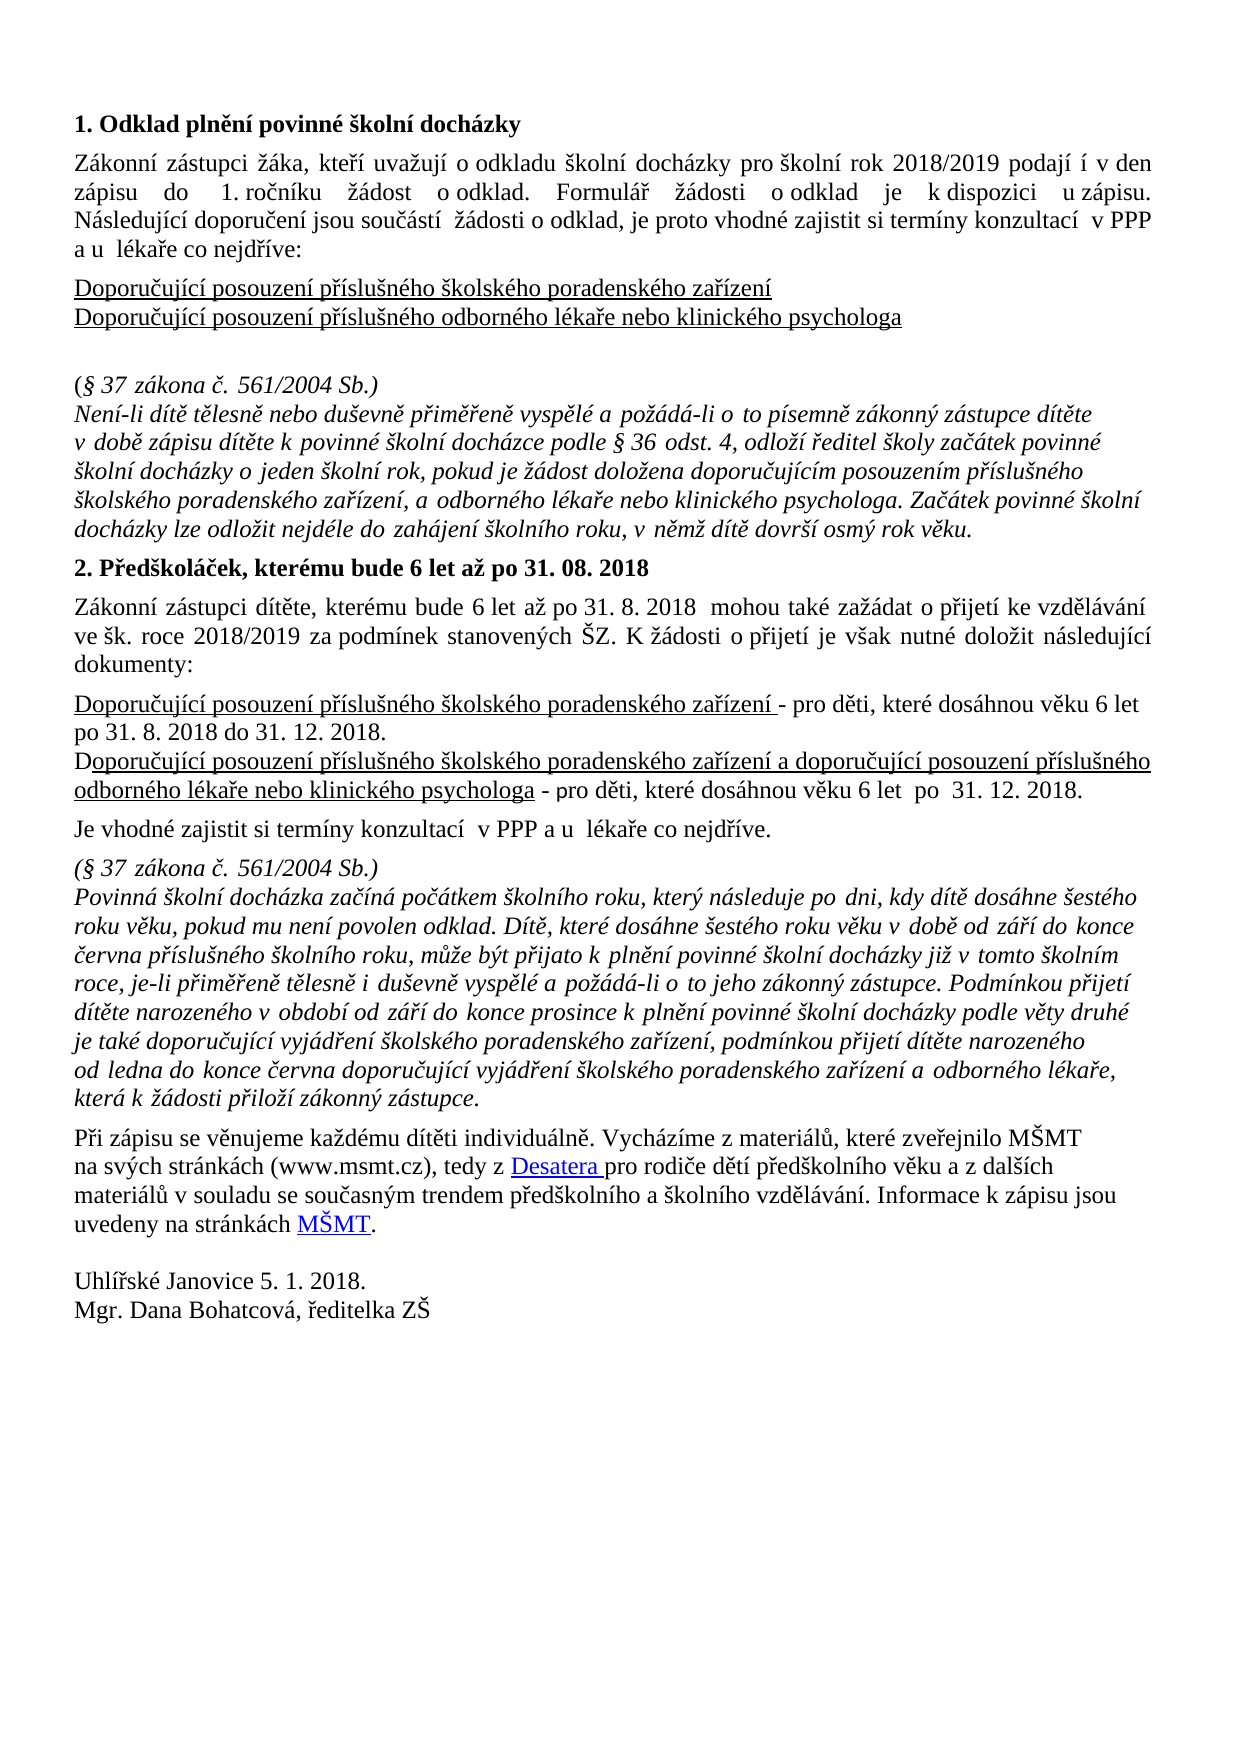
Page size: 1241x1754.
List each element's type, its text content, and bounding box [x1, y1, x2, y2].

text Je vhodné zajistit si termíny konzultací v PPP a u lékaře co nejdříve. [74, 814, 1152, 843]
text Doporučující posouzení příslušného odborného lékaře nebo klinického psychologa [74, 302, 1152, 331]
text Zákonní zástupci žáka, kteří uvažují o odkladu školní docházky pro školní rok 2018/2019 podají í v den zápisu do 1. ročníku žádost o odklad. Formulář žádosti o odklad je k dispozici u zápisu. Následující doporučení jsou součástí žádosti o odklad, je proto vhodné zajistit si termíny konzultací v PPP a u lékaře co nejdříve: [74, 148, 1152, 263]
text Při zápisu se věnujeme každému dítěti individuálně. Vycházíme z materiálů, které zveřejnilo MŠMT na svých stránkách (www.msmt.cz), tedy z Desatera pro rodiče dětí předškolního věku a z dalších materiálů v souladu se současným trendem předškolního a školního vzdělávání. Informace k zápisu jsou uvedeny na stránkách MŠMT. Uhlířské Janovice 5. 1. 2018. Mgr. Dana Bohatcová, ředitelka ZŠ [74, 1123, 1152, 1324]
text (§ 37 zákona č. 561/2004 Sb.) Povinná školní docházka začíná počátkem školního roku, který následuje po dni, kdy dítě dosáhne šestého roku věku, pokud mu není povolen odklad. Dítě, které dosáhne šestého roku věku v době od září do konce června příslušného školního roku, může být přijato k plnění povinné školní docházky již v tomto školním roce, je-li přiměřeně tělesně i duševně vyspělé a požádá-li o to jeho zákonný zástupce. Podmínkou přijetí dítěte narozeného v období od září do konce prosince k plnění povinné školní docházky podle věty druhé je také doporučující vyjádření školského poradenského zařízení, podmínkou přijetí dítěte narozeného od ledna do konce června doporučující vyjádření školského poradenského zařízení a odborného lékaře, která k žádosti přiloží zákonný zástupce. [74, 853, 1152, 1112]
text Doporučující posouzení příslušného školského poradenského zařízení [74, 273, 1152, 302]
text Doporučující posouzení příslušného školského poradenského zařízení - pro děti, které dosáhnou věku 6 let po 31. 8. 2018 do 31. 12. 2018. Doporučující posouzení příslušného školského poradenského zařízení a doporučující posouzení příslušného odborného lékaře nebo klinického psychologa - pro děti, které dosáhnou věku 6 let po 31. 12. 2018. [74, 689, 1152, 804]
text 1. Odklad plnění povinné školní docházky [74, 109, 1152, 137]
text 2. Předškoláček, kterému bude 6 let až po 31. 08. 2018 [74, 553, 1152, 582]
text Zákonní zástupci dítěte, kterému bude 6 let až po 31. 8. 2018 mohou také zažádat o přijetí ke vzdělávání ve šk. roce 2018/2019 za podmínek stanovených ŠZ. K žádosti o přijetí je však nutné doložit následující dokumenty: [74, 592, 1152, 678]
text (§ 37 zákona č. 561/2004 Sb.) Není-li dítě tělesně nebo duševně přiměřeně vyspělé a požádá-li o to písemně zákonný zástupce dítěte v době zápisu dítěte k povinné školní docházce podle § 36 odst. 4, odloží ředitel školy začátek povinné školní docházky o jeden školní rok, pokud je žádost doložena doporučujícím posouzením příslušného školského poradenského zařízení, a odborného lékaře nebo klinického psychologa. Začátek povinné školní docházky lze odložit nejdéle do zahájení školního roku, v němž dítě dovrší osmý rok věku. [74, 341, 1152, 542]
